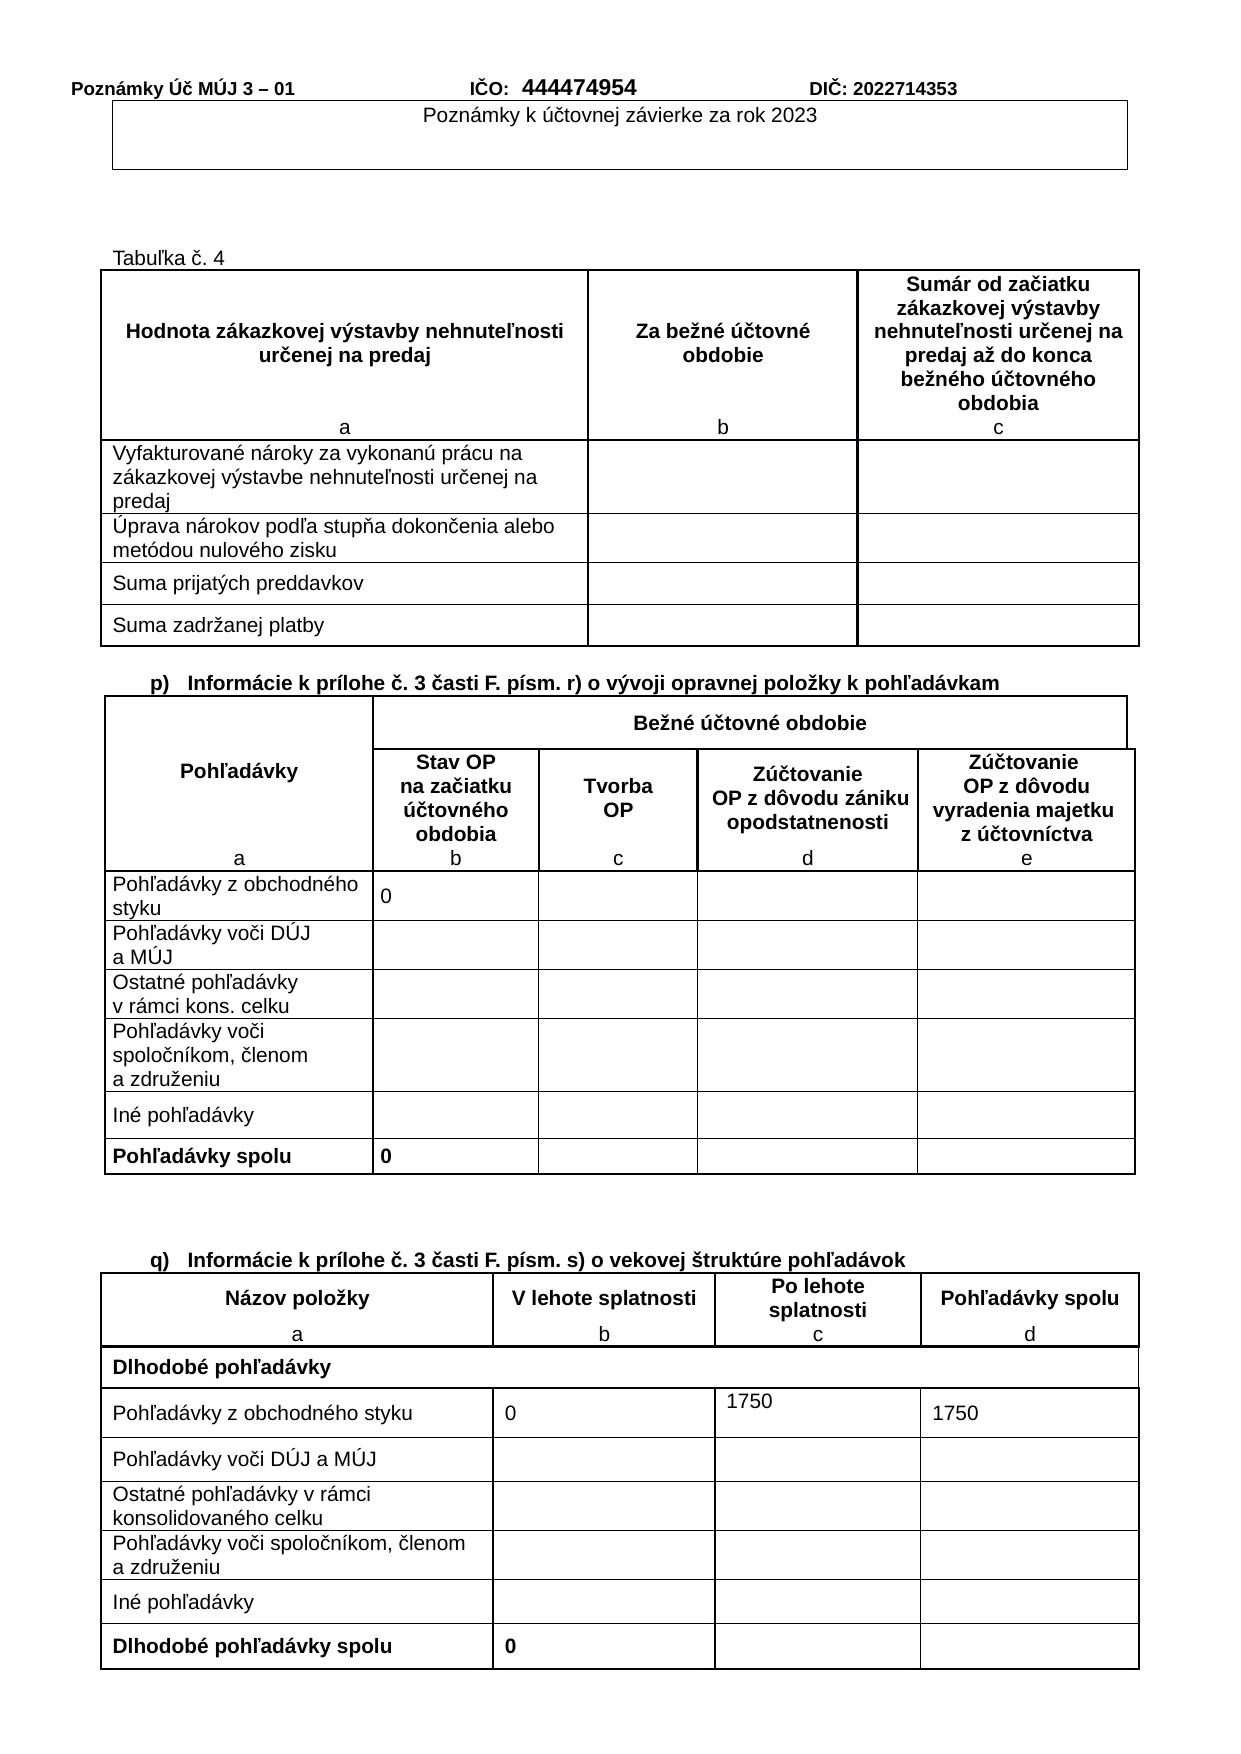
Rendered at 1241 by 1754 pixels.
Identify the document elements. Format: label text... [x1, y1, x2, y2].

table_cell [859, 605, 1138, 645]
table_cell [374, 1092, 538, 1138]
table_cell Tvorba OP [540, 750, 696, 846]
table_cell [539, 1092, 697, 1138]
table_cell Pohľadávky voči DÚJ a MÚJ [106, 921, 372, 969]
table_cell [589, 441, 856, 513]
table_cell [374, 1019, 538, 1091]
table_cell 0 [374, 1139, 538, 1173]
table_header Pohľadávky spolu [922, 1274, 1138, 1322]
table_cell Pohľadávky z obchodného styku [106, 872, 372, 920]
table_cell Zúčtovanie OP z dôvodu zániku opodstatnenosti [699, 750, 917, 846]
table_cell Dlhodobé pohľadávky [102, 1348, 1138, 1387]
table_cell 0 [494, 1389, 714, 1437]
list Informácie k prílohe č. 3 časti F. písm. r) o vývoji opravnej položky k pohľadávkam [150, 671, 1128, 695]
table_cell Úprava nárokov podľa stupňa dokončenia alebo metódou nulového zisku [102, 514, 587, 562]
table_cell [716, 1482, 920, 1530]
table_header Po lehote splatnosti [716, 1274, 920, 1322]
table_header Bežné účtovné obdobie [374, 697, 1126, 748]
table_cell Ostatné pohľadávky v rámci kons. celku [106, 970, 372, 1018]
table_header Sumár od začiatku zákazkovej výstavby nehnuteľnosti určenej na predaj až do konca bežného účtovného obdobia [859, 271, 1138, 415]
table_cell [716, 1580, 920, 1623]
table_cell e [919, 846, 1134, 870]
table_cell [539, 1019, 697, 1091]
table_cell [539, 921, 697, 969]
table_cell [494, 1580, 714, 1623]
table_cell Iné pohľadávky [106, 1092, 372, 1138]
list Informácie k prílohe č. 3 časti F. písm. s) o vekovej štruktúre pohľadávok [150, 1248, 1128, 1272]
table_cell a [102, 1322, 492, 1345]
table_cell b [374, 846, 538, 870]
table_cell a [102, 415, 587, 439]
table_cell Ostatné pohľadávky v rámci konsolidovaného celku [102, 1482, 492, 1530]
table_cell [921, 1624, 1138, 1667]
table_cell Pohľadávky z obchodného styku [102, 1389, 492, 1437]
subtitle Tabuľka č. 4 [112, 245, 1128, 269]
table_cell Pohľadávky voči spoločníkom, členom a združeniu [106, 1019, 372, 1091]
table_cell [698, 1139, 917, 1173]
table_cell [716, 1531, 920, 1579]
table_cell [589, 514, 856, 562]
table_cell Vyfakturované nároky za vykonanú prácu na zákazkovej výstavbe nehnuteľnosti určenej na predaj [102, 441, 587, 513]
table_cell Pohľadávky spolu [106, 1139, 372, 1173]
table_cell [374, 970, 538, 1018]
table_cell [918, 970, 1134, 1018]
table_cell b [494, 1322, 714, 1345]
table_cell [918, 1019, 1134, 1091]
table_cell Suma zadržanej platby [102, 605, 587, 645]
table_cell [921, 1531, 1138, 1579]
table_header Názov položky [102, 1274, 492, 1322]
table_cell Iné pohľadávky [102, 1580, 492, 1623]
table_cell 0 [494, 1624, 714, 1667]
table_cell c [540, 846, 696, 870]
table_cell [589, 563, 856, 603]
table_cell [698, 970, 917, 1018]
table_cell [918, 1139, 1134, 1173]
table_cell [494, 1482, 714, 1530]
table_cell [716, 1624, 920, 1667]
table_cell [698, 921, 917, 969]
table_cell [698, 872, 917, 920]
table_cell [539, 970, 697, 1018]
table_cell [494, 1531, 714, 1579]
table_cell [859, 441, 1138, 513]
table_cell [918, 872, 1134, 920]
table_cell Stav OP na začiatku účtovného obdobia [374, 750, 538, 846]
table_cell [918, 1092, 1134, 1138]
table_cell [921, 1438, 1138, 1481]
table_cell Pohľadávky voči DÚJ a MÚJ [102, 1438, 492, 1481]
table_header [1128, 695, 1135, 748]
table_header Pohľadávky [106, 697, 372, 846]
table_cell 0 [374, 872, 538, 920]
table_cell 1750 [921, 1389, 1138, 1437]
table_cell [374, 921, 538, 969]
table_header Hodnota zákazkovej výstavby nehnuteľnosti určenej na predaj [102, 271, 587, 415]
table_cell 1750 [716, 1389, 920, 1437]
table_cell [698, 1019, 917, 1091]
table_cell b [589, 415, 856, 439]
table_cell d [922, 1322, 1138, 1345]
table_cell [921, 1580, 1138, 1623]
table_cell a [106, 846, 372, 870]
table_cell [539, 872, 697, 920]
table_cell Dlhodobé pohľadávky spolu [102, 1624, 492, 1667]
table_cell [921, 1482, 1138, 1530]
table_cell [589, 605, 856, 645]
table_header V lehote splatnosti [494, 1274, 714, 1322]
table_cell Pohľadávky voči spoločníkom, členom a združeniu [102, 1531, 492, 1579]
table_cell [918, 921, 1134, 969]
table_cell c [716, 1322, 920, 1345]
table_cell Zúčtovanie OP z dôvodu vyradenia majetku z účtovníctva [919, 750, 1134, 846]
table_cell [859, 563, 1138, 603]
table_cell [698, 1092, 917, 1138]
table_header Za bežné účtovné obdobie [589, 271, 856, 415]
table_cell [716, 1438, 920, 1481]
table_cell [539, 1139, 697, 1173]
table_cell [859, 514, 1138, 562]
table_cell [494, 1438, 714, 1481]
table_cell c [859, 415, 1138, 439]
table_cell d [699, 846, 917, 870]
table_cell Suma prijatých preddavkov [102, 563, 587, 603]
